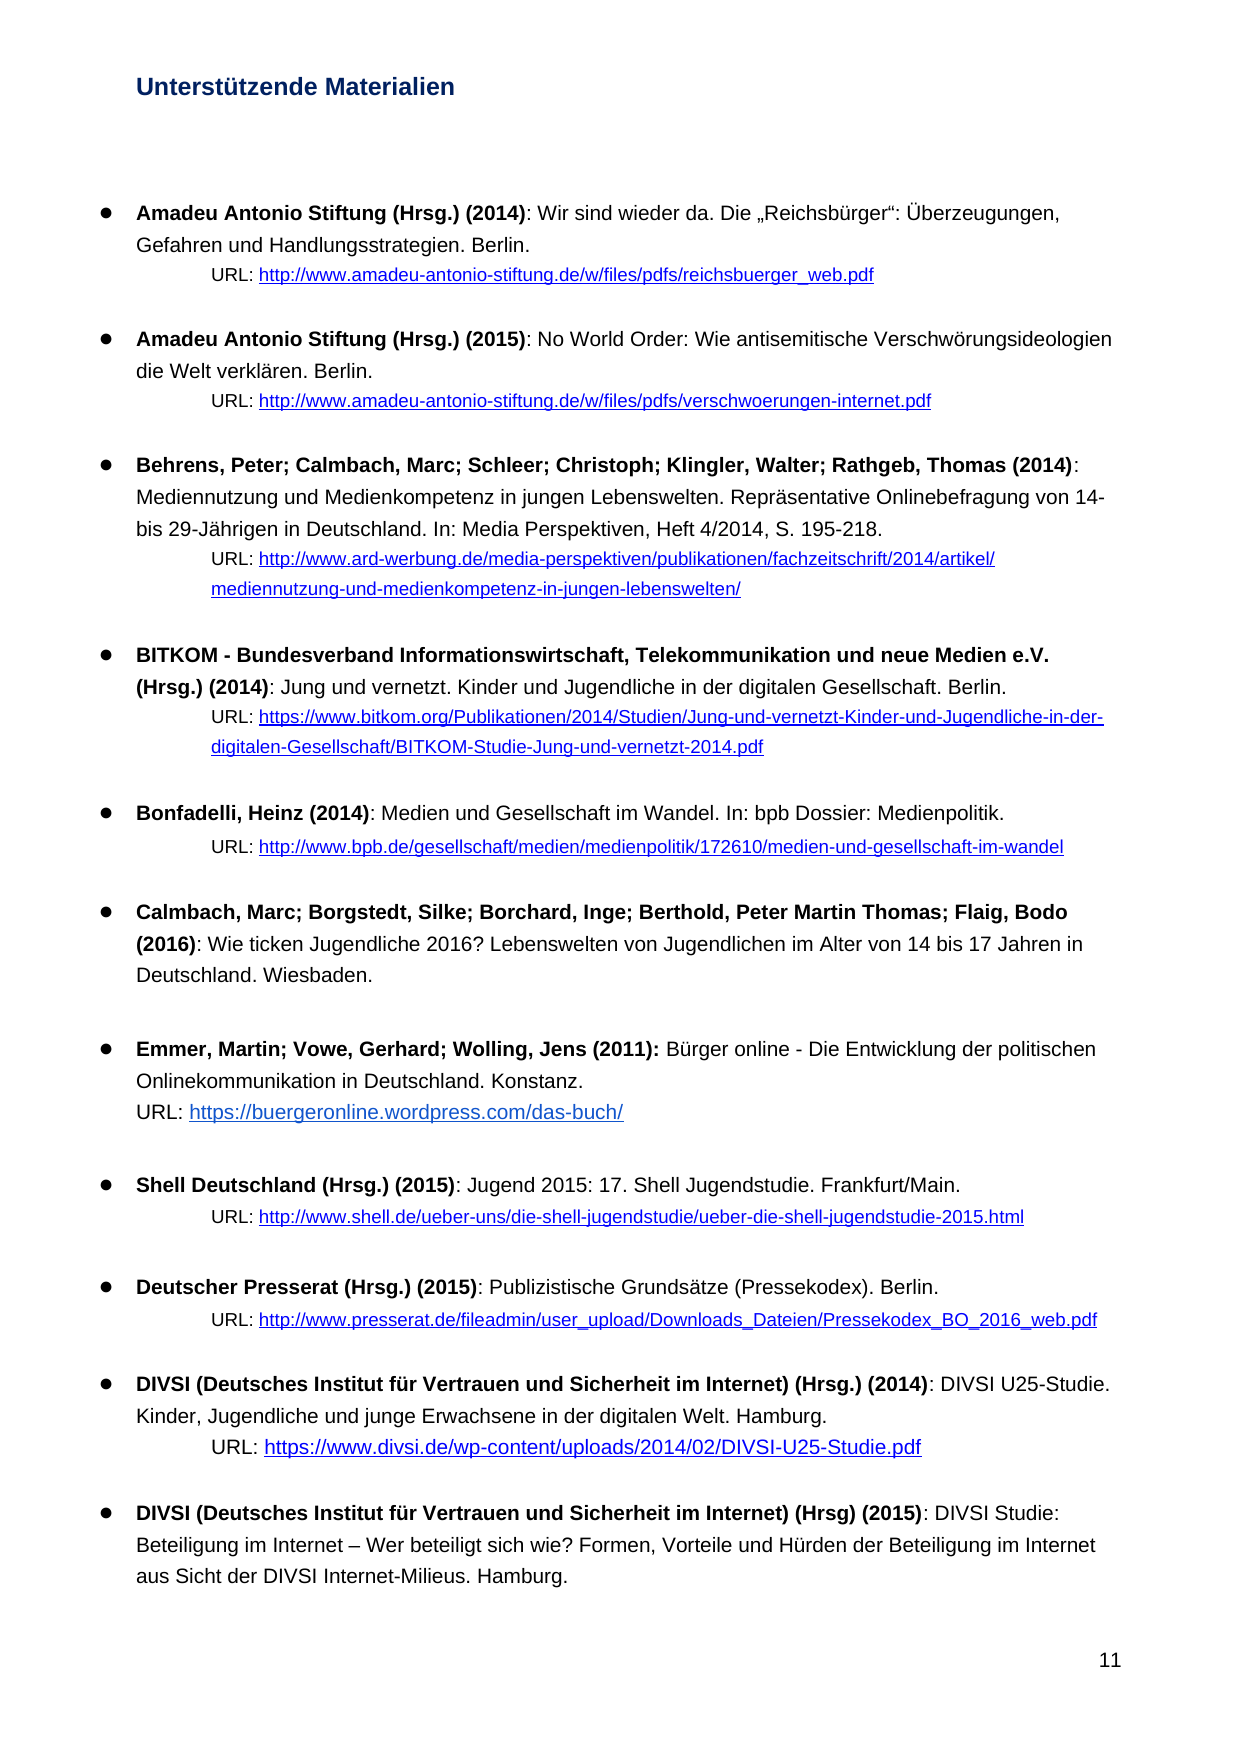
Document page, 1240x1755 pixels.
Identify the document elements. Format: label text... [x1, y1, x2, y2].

text URL: http://www.ard-werbung.de/media-perspektiven/publikationen/fachzeitschrift/2014/artikel/mediennutzung-und-medienkompetenz-in-jungen-lebenswelten/ [211, 547, 1121, 600]
text URL: http://www.amadeu-antonio-stiftung.de/w/files/pdfs/verschwoerungen-internet.pdf [211, 390, 1121, 412]
list Shell Deutschland (Hrsg.) (2015): Jugend 2015: 17. Shell Jugendstudie. Frankfurt/Main. [98, 1169, 1121, 1197]
text URL: https://www.divsi.de/wp-content/uploads/2014/02/DIVSI-U25-Studie.pdf [211, 1435, 1121, 1459]
text URL: https://www.bitkom.org/Publikationen/2014/Studien/Jung-und-vernetzt-Kinder-und-Jugendliche-in-der-digitalen-Gesellschaft/BITKOM-Studie-Jung-und-vernetzt-2014.pdf [211, 706, 1121, 758]
list Calmbach, Marc; Borgstedt, Silke; Borchard, Inge; Berthold, Peter Martin Thomas; Flaig, Bodo (2016): Wie ticken Jugendliche 2016? Lebenswelten von Jugendlichen im Alter von 14 bis 17 Jahren in Deutschland. Wiesbaden. [98, 896, 1121, 1024]
text URL: http://www.amadeu-antonio-stiftung.de/w/files/pdfs/reichsbuerger_web.pdf [211, 264, 1121, 285]
list Deutscher Presserat (Hrsg.) (2015): Publizistische Grundsätze (Pressekodex). Berlin. [98, 1271, 1121, 1300]
list BITKOM - Bundesverband Informationswirtschaft, Telekommunikation und neue Medien e.V. (Hrsg.) (2014): Jung und vernetzt. Kinder und Jugendliche in der digitalen Gesellschaft. Berlin. [98, 638, 1121, 698]
list Bonfadelli, Heinz (2014): Medien und Gesellschaft im Wandel. In: bpb Dossier: Medienpolitik. [98, 797, 1121, 825]
list Emmer, Martin; Vowe, Gerhard; Wolling, Jens (2011): Bürger online - Die Entwicklung der politischen Onlinekommunikation in Deutschland. Konstanz. URL: https://buergeronline.wordpress.com/das-buch/ [98, 1033, 1121, 1124]
list Behrens, Peter; Calmbach, Marc; Schleer; Christoph; Klingler, Walter; Rathgeb, Thomas (2014): Mediennutzung und Medienkompetenz in jungen Lebenswelten. Repräsentative Onlinebefragung von 14- bis 29-Jährigen in Deutschland. In: Media Perspektiven, Heft 4/2014, S. 195-218. [98, 449, 1121, 540]
list DIVSI (Deutsches Institut für Vertrauen und Sicherheit im Internet) (Hrsg.) (2014): DIVSI U25-Studie. Kinder, Jugendliche und junge Erwachsene in der digitalen Welt. Hamburg. [98, 1368, 1121, 1428]
text URL: http://www.shell.de/ueber-uns/die-shell-jugendstudie/ueber-die-shell-jugendstudie-2015.html [211, 1206, 1121, 1227]
text URL: http://www.presserat.de/fileadmin/user_upload/Downloads_Dateien/Pressekodex_BO_2016_web.pdf [211, 1308, 1121, 1330]
text URL: http://www.bpb.de/gesellschaft/medien/medienpolitik/172610/medien-und-gesellschaft-im-wandel [211, 834, 1121, 858]
list Amadeu Antonio Stiftung (Hrsg.) (2014): Wir sind wieder da. Die „Reichsbürger“: Überzeugungen, Gefahren und Handlungsstrategien. Berlin. [98, 197, 1121, 257]
subtitle Unterstützende Materialien [136, 72, 1121, 101]
list Amadeu Antonio Stiftung (Hrsg.) (2015): No World Order: Wie antisemitische Verschwörungsideologien die Welt verklären. Berlin. [98, 323, 1121, 383]
list DIVSI (Deutsches Institut für Vertrauen und Sicherheit im Internet) (Hrsg) (2015): DIVSI Studie: Beteiligung im Internet – Wer beteiligt sich wie? Formen, Vorteile und Hürden der Beteiligung im Internet aus Sicht der DIVSI Internet-Milieus. Hamburg. [98, 1497, 1121, 1588]
